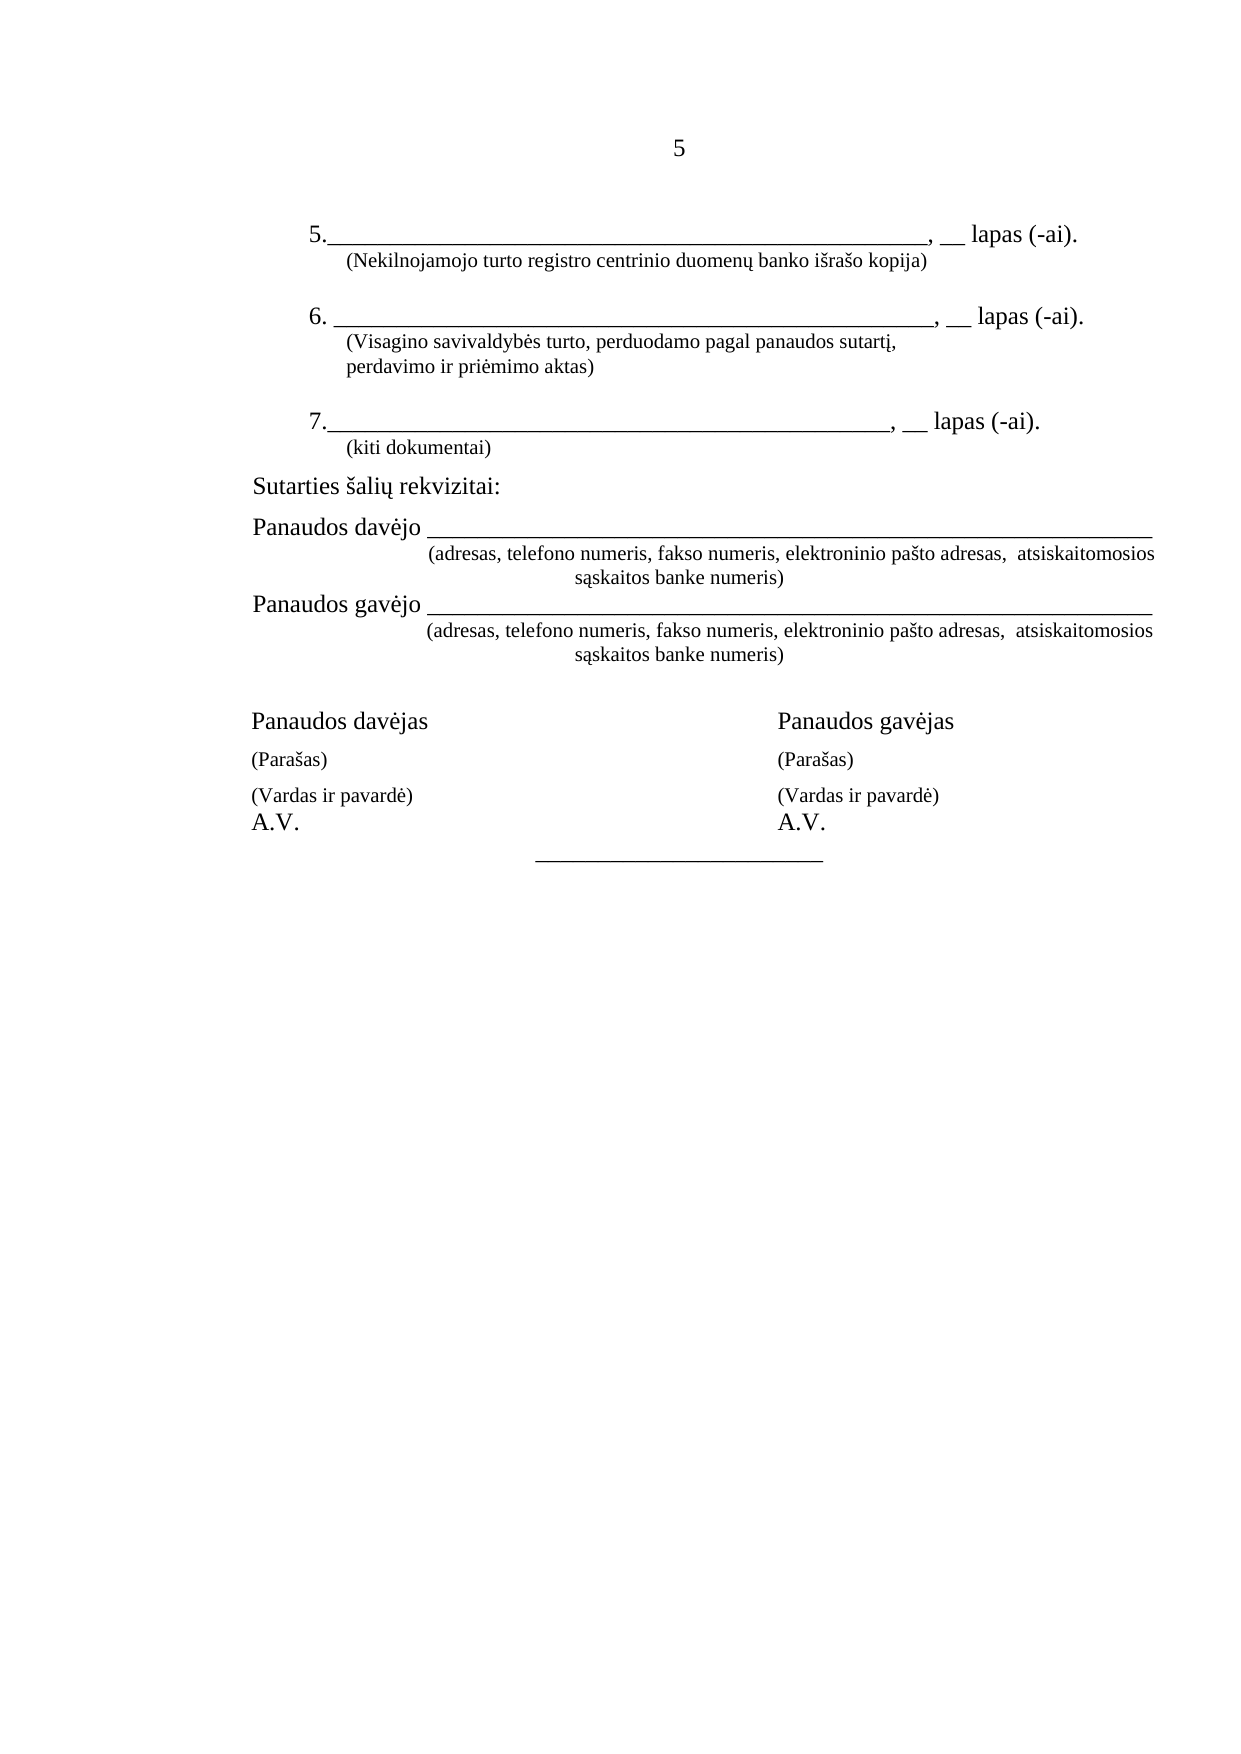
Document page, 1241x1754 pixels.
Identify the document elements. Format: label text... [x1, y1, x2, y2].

text 5.________________________________________________, __ lapas (-ai). [177, 219, 1181, 248]
text (kiti dokumentai) [177, 435, 1181, 459]
text Panaudos davėjas Panaudos gavėjas [177, 706, 1181, 735]
text (Visagino savivaldybės turto, perduodamo pagal panaudos sutartį, [177, 329, 1181, 353]
text _______________________ [177, 836, 1181, 865]
text Panaudos davėjo __________________________________________________________ [177, 512, 1181, 541]
text A.V. A.V. [177, 807, 1181, 836]
text Panaudos gavėjo __________________________________________________________ [177, 589, 1181, 617]
text (Vardas ir pavardė) (Vardas ir pavardė) [177, 783, 1181, 807]
text perdavimo ir priėmimo aktas) [177, 353, 1181, 378]
text (adresas, telefono numeris, fakso numeris, elektroninio pašto adresas, atsiskaitomosios sąskaitos banke numeris) [177, 541, 1181, 589]
text (Nekilnojamojo turto registro centrinio duomenų banko išrašo kopija) [177, 248, 1181, 272]
text (Parašas) (Parašas) [177, 747, 1181, 771]
text 6. ________________________________________________, __ lapas (-ai). [177, 301, 1181, 329]
text (adresas, telefono numeris, fakso numeris, elektroninio pašto adresas, atsiskaitomosios [177, 617, 1181, 642]
text sąskaitos banke numeris) [177, 642, 1181, 666]
text 7._____________________________________________, __ lapas (-ai). [177, 406, 1181, 435]
text Sutarties šalių rekvizitai: [177, 471, 1181, 500]
